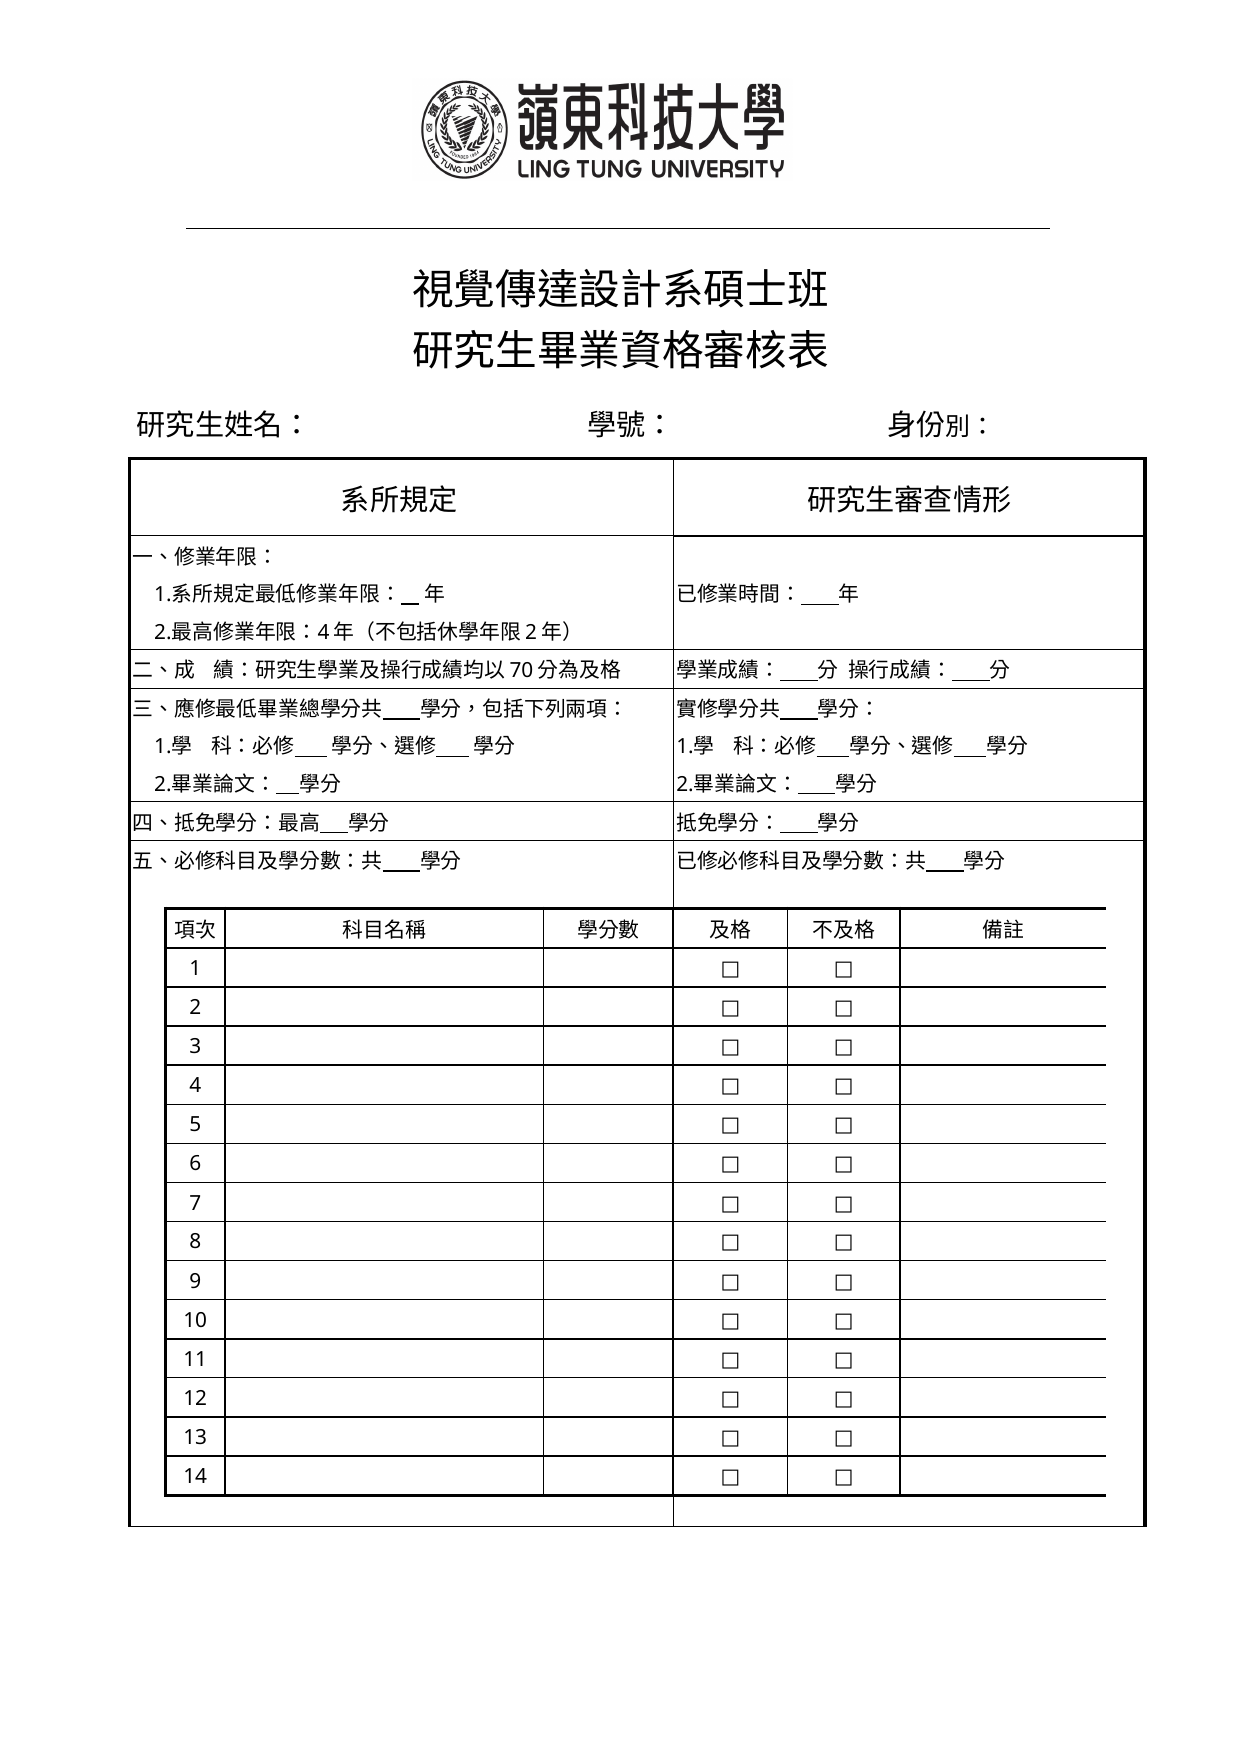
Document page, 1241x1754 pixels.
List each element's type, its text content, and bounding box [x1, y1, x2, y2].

table_header 研究生審查情形 [674, 460, 1143, 535]
table_cell □ [674, 988, 787, 1025]
table_cell [901, 1144, 1106, 1182]
table_cell [226, 1418, 543, 1455]
table_cell [131, 878, 165, 1526]
table_cell 1.學 科：必修 學分、選修 學分 [674, 726, 1143, 763]
table_cell [544, 1378, 672, 1416]
table_cell [674, 878, 1106, 907]
table_cell 學分數 [544, 910, 672, 947]
table_cell 二、成 績：研究生學業及操行成績均以70分為及格 [131, 650, 673, 687]
table_cell 科目名稱 [226, 910, 543, 947]
table_cell 1 [167, 949, 224, 986]
table_cell □ [674, 1105, 787, 1142]
table_cell □ [674, 1144, 787, 1182]
table_cell □ [788, 1027, 899, 1064]
table_cell □ [674, 1300, 787, 1338]
table_cell □ [674, 1340, 787, 1377]
table_cell 11 [167, 1340, 224, 1377]
table_cell 已修業時間： 年 [674, 537, 1143, 611]
table_cell □ [674, 1457, 787, 1494]
table_cell [901, 1300, 1106, 1338]
table_cell 五、必修科目及學分數：共 學分 [131, 841, 673, 878]
table_cell □ [788, 949, 899, 986]
table_cell □ [674, 1222, 787, 1260]
table_cell □ [674, 949, 787, 986]
table_cell [544, 1222, 672, 1260]
table_cell □ [788, 1378, 899, 1416]
table_cell [544, 1105, 672, 1142]
table_cell [226, 1066, 543, 1103]
table_cell [901, 988, 1106, 1025]
table_cell [901, 1105, 1106, 1142]
table_cell 13 [167, 1418, 224, 1455]
table_cell [901, 1222, 1106, 1260]
table_cell 7 [167, 1183, 224, 1221]
table_cell [226, 1183, 543, 1221]
table_cell [226, 949, 543, 986]
table_cell [901, 1027, 1106, 1064]
table_cell □ [788, 1261, 899, 1299]
table_cell [544, 1066, 672, 1103]
table_cell 項次 [167, 910, 224, 947]
table_cell [226, 1378, 543, 1416]
table_cell 12 [167, 1378, 224, 1416]
table_cell [544, 1027, 672, 1064]
table_cell 3 [167, 1027, 224, 1064]
table_cell [901, 1340, 1106, 1377]
table_cell □ [788, 1066, 899, 1103]
table_cell [226, 1144, 543, 1182]
table_cell [544, 1300, 672, 1338]
table_header 系所規定 [131, 460, 673, 535]
table_cell [901, 1261, 1106, 1299]
table_cell [165, 878, 673, 907]
table_cell [1106, 878, 1143, 1526]
table_cell [226, 988, 543, 1025]
table_cell [544, 1144, 672, 1182]
table_cell 學業成績： 分 操行成績： 分 [674, 650, 1143, 687]
table_cell [901, 1418, 1106, 1455]
table_cell 1.學 科：必修 學分、選修 學分 [131, 726, 673, 763]
table_cell [901, 949, 1106, 986]
table_cell □ [674, 1418, 787, 1455]
table_cell 14 [167, 1457, 224, 1494]
table_cell 抵免學分： 學分 [674, 802, 1143, 839]
table_cell [901, 1457, 1106, 1494]
table_cell [226, 1027, 543, 1064]
table_cell □ [788, 1457, 899, 1494]
table_cell □ [788, 988, 899, 1025]
table_cell [901, 1378, 1106, 1416]
table_cell □ [674, 1066, 787, 1103]
table_cell [226, 1222, 543, 1260]
table_cell □ [674, 1027, 787, 1064]
table_cell [544, 949, 672, 986]
table_cell [901, 1183, 1106, 1221]
table_cell 不及格 [788, 910, 899, 947]
table_cell 5 [167, 1105, 224, 1142]
table_cell 2 [167, 988, 224, 1025]
table_cell 2.畢業論文： 學分 [131, 764, 673, 801]
table_cell 三、應修最低畢業總學分共 學分，包括下列兩項： [131, 689, 673, 726]
table_cell □ [788, 1222, 899, 1260]
table_cell [544, 1340, 672, 1377]
table_cell [544, 1261, 672, 1299]
table_cell [226, 1261, 543, 1299]
table_cell 2.最高修業年限：4年（不包括休學年限2年） [131, 611, 673, 649]
table_cell 10 [167, 1300, 224, 1338]
table_cell [226, 1457, 543, 1494]
table_cell □ [788, 1105, 899, 1142]
table_cell 實修學分共 學分： [674, 689, 1143, 726]
table_cell [544, 1457, 672, 1494]
table_cell [901, 1066, 1106, 1103]
table_cell 及格 [674, 910, 787, 947]
table_cell [544, 1183, 672, 1221]
table_cell [226, 1300, 543, 1338]
table_cell 四、抵免學分：最高 學分 [131, 802, 673, 839]
table_cell 一、修業年限： 1.系所規定最低修業年限： 年 [131, 536, 673, 611]
table_cell 6 [167, 1144, 224, 1182]
table_cell 已修必修科目及學分數：共 學分 [674, 841, 1143, 878]
table_cell 9 [167, 1261, 224, 1299]
table_cell 8 [167, 1222, 224, 1260]
table_cell □ [674, 1378, 787, 1416]
table_cell 2.畢業論文： 學分 [674, 764, 1143, 801]
table_cell [674, 611, 1143, 649]
table_cell □ [788, 1418, 899, 1455]
table_cell [165, 1497, 673, 1526]
picture [412, 78, 793, 181]
text 視覺傳達設計系碩士班 研究生畢業資格審核表 [187, 256, 1053, 377]
table_cell 備註 [901, 910, 1106, 947]
table_cell □ [788, 1183, 899, 1221]
table_cell □ [674, 1183, 787, 1221]
table_cell □ [788, 1144, 899, 1182]
table_cell □ [788, 1300, 899, 1338]
table_cell [226, 1340, 543, 1377]
table_cell [674, 1497, 1106, 1526]
text 研究生姓名： 學號： 身份別： [136, 402, 1053, 444]
table_cell □ [674, 1261, 787, 1299]
table_cell 4 [167, 1066, 224, 1103]
table_cell [544, 988, 672, 1025]
table_cell [544, 1418, 672, 1455]
table_cell □ [788, 1340, 899, 1377]
table_cell [226, 1105, 543, 1142]
